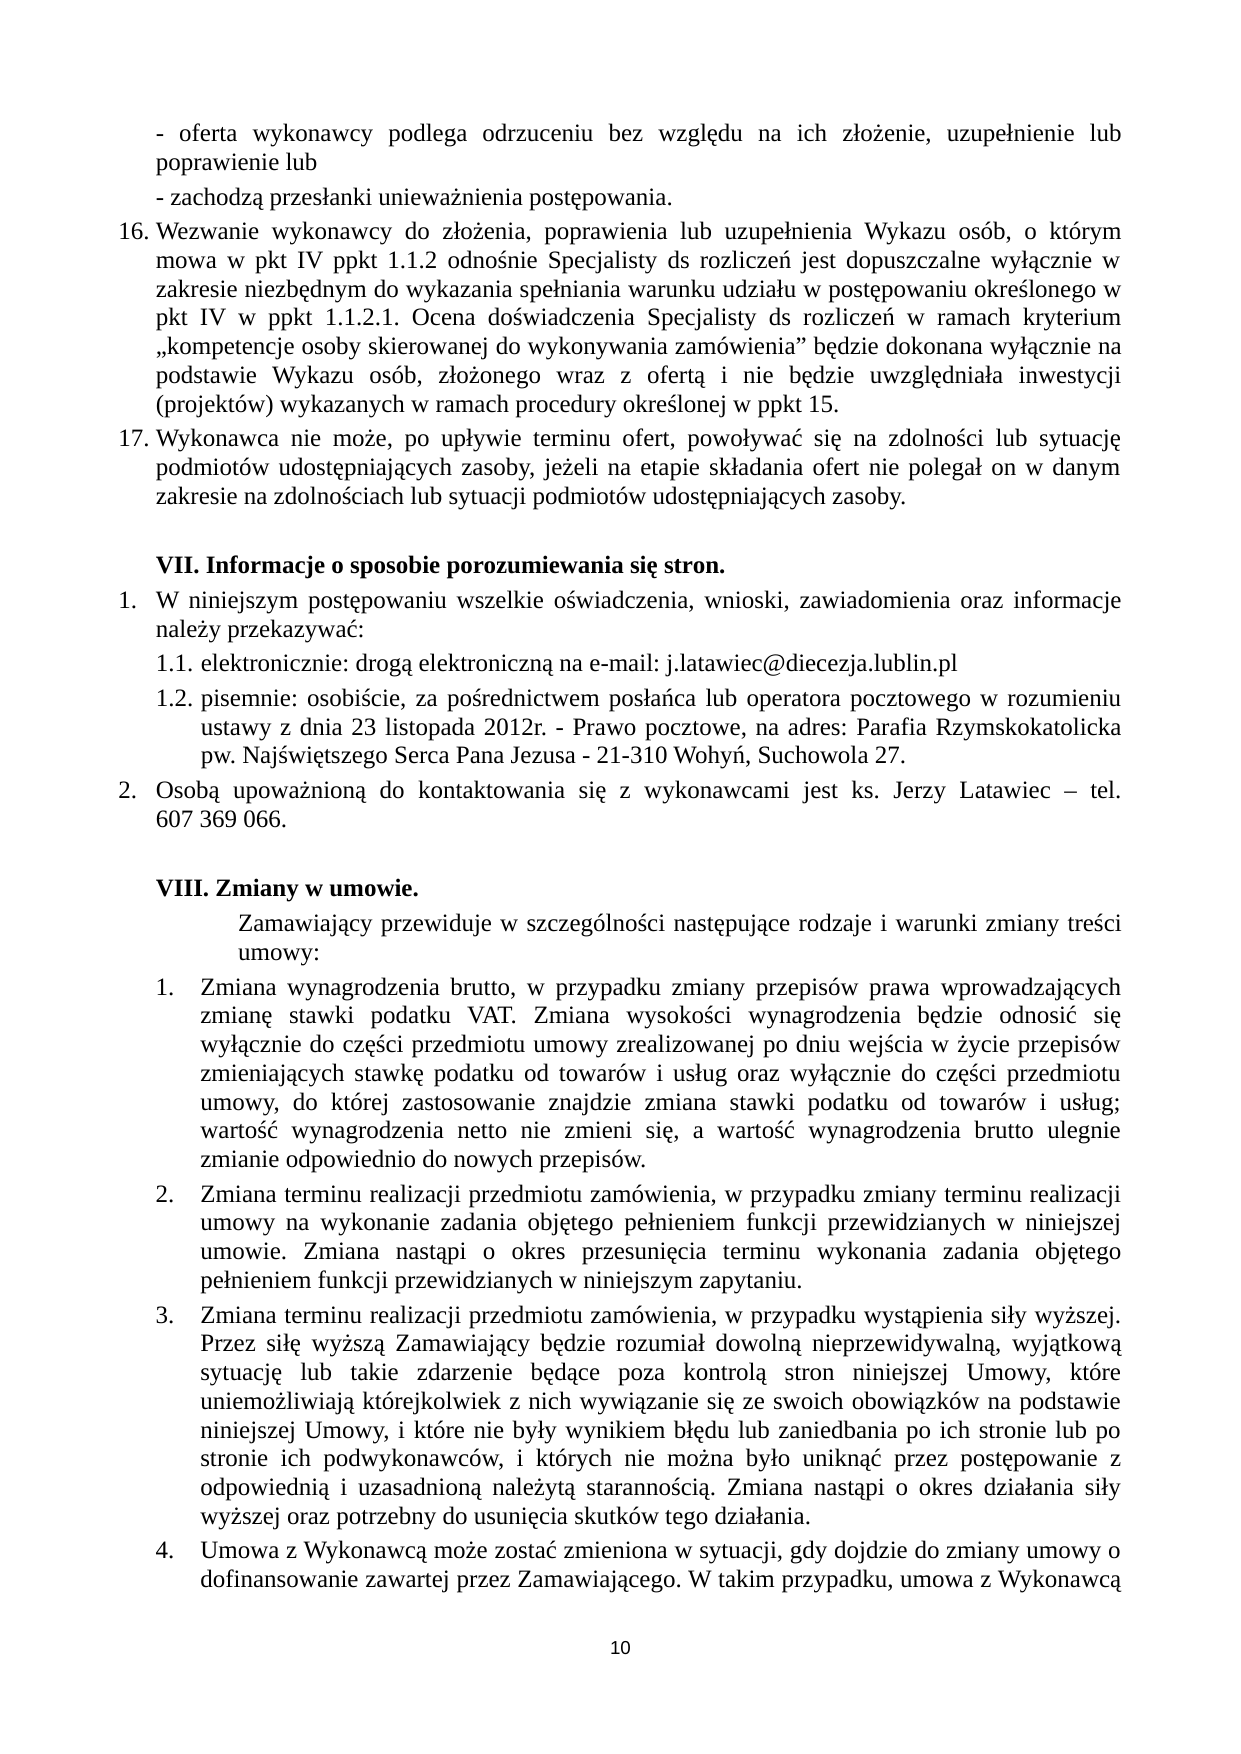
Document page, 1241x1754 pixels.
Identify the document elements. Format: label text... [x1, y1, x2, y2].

text VII. Informacje o sposobie porozumiewania się stron. [156, 550, 1122, 579]
text VIII. Zmiany w umowie. [156, 873, 1122, 902]
list Wykonawca nie może, po upływie terminu ofert, powoływać się na zdolności lub sytuację podmiotów udostępniających zasoby, jeżeli na etapie składania ofert nie polegał on w danym zakresie na zdolnościach lub sytuacji podmiotów udostępniających zasoby. [118, 423, 1122, 510]
list Zamawiający przewiduje w szczególności następujące rodzaje i warunki zmiany treści umowy: [238, 908, 1122, 966]
list Zmiana terminu realizacji przedmiotu zamówienia, w przypadku wystąpienia siły wyższej. Przez siłę wyższą Zamawiający będzie rozumiał dowolną nieprzewidywalną, wyjątkową sytuację lub takie zdarzenie będące poza kontrolą stron niniejszej Umowy, które uniemożliwiają którejkolwiek z nich wywiązanie się ze swoich obowiązków na podstawie niniejszej Umowy, i które nie były wynikiem błędu lub zaniedbania po ich stronie lub po stronie ich podwykonawców, i których nie można było uniknąć przez postępowanie z odpowiednią i uzasadnioną należytą starannością. Zmiana nastąpi o okres działania siły wyższej oraz potrzebny do usunięcia skutków tego działania. [155, 1300, 1122, 1530]
text - zachodzą przesłanki unieważnienia postępowania. [156, 182, 1122, 210]
list Osobą upoważnioną do kontaktowania się z wykonawcami jest ks. Jerzy Latawiec – tel. 607 369 066. [118, 775, 1122, 833]
list Zmiana terminu realizacji przedmiotu zamówienia, w przypadku zmiany terminu realizacji umowy na wykonanie zadania objętego pełnieniem funkcji przewidzianych w niniejszej umowie. Zmiana nastąpi o okres przesunięcia terminu wykonania zadania objętego pełnieniem funkcji przewidzianych w niniejszym zapytaniu. [155, 1179, 1122, 1294]
list Zmiana wynagrodzenia brutto, w przypadku zmiany przepisów prawa wprowadzających zmianę stawki podatku VAT. Zmiana wysokości wynagrodzenia będzie odnosić się wyłącznie do części przedmiotu umowy zrealizowanej po dniu wejścia w życie przepisów zmieniających stawkę podatku od towarów i usług oraz wyłącznie do części przedmiotu umowy, do której zastosowanie znajdzie zmiana stawki podatku od towarów i usług; wartość wynagrodzenia netto nie zmieni się, a wartość wynagrodzenia brutto ulegnie zmianie odpowiednio do nowych przepisów. [155, 972, 1122, 1173]
list W niniejszym postępowaniu wszelkie oświadczenia, wnioski, zawiadomienia oraz informacje należy przekazywać: [118, 585, 1122, 642]
list elektronicznie: drogą elektroniczną na e-mail: j.latawiec@diecezja.lublin.pl [156, 648, 1122, 677]
list Umowa z Wykonawcą może zostać zmieniona w sytuacji, gdy dojdzie do zmiany umowy o dofinansowanie zawartej przez Zamawiającego. W takim przypadku, umowa z Wykonawcą [155, 1536, 1122, 1593]
list pisemnie: osobiście, za pośrednictwem posłańca lub operatora pocztowego w rozumieniu ustawy z dnia 23 listopada 2012r. - Prawo pocztowe, na adres: Parafia Rzymskokatolicka pw. Najświętszego Serca Pana Jezusa - 21-310 Wohyń, Suchowola 27. [156, 683, 1122, 769]
text - oferta wykonawcy podlega odrzuceniu bez względu na ich złożenie, uzupełnienie lub poprawienie lub [156, 118, 1122, 176]
list Wezwanie wykonawcy do złożenia, poprawienia lub uzupełnienia Wykazu osób, o którym mowa w pkt IV ppkt 1.1.2 odnośnie Specjalisty ds rozliczeń jest dopuszczalne wyłącznie w zakresie niezbędnym do wykazania spełniania warunku udziału w postępowaniu określonego w pkt IV w ppkt 1.1.2.1. Ocena doświadczenia Specjalisty ds rozliczeń w ramach kryterium „kompetencje osoby skierowanej do wykonywania zamówienia” będzie dokonana wyłącznie na podstawie Wykazu osób, złożonego wraz z ofertą i nie będzie uwzględniała inwestycji (projektów) wykazanych w ramach procedury określonej w ppkt 15. [118, 216, 1122, 417]
